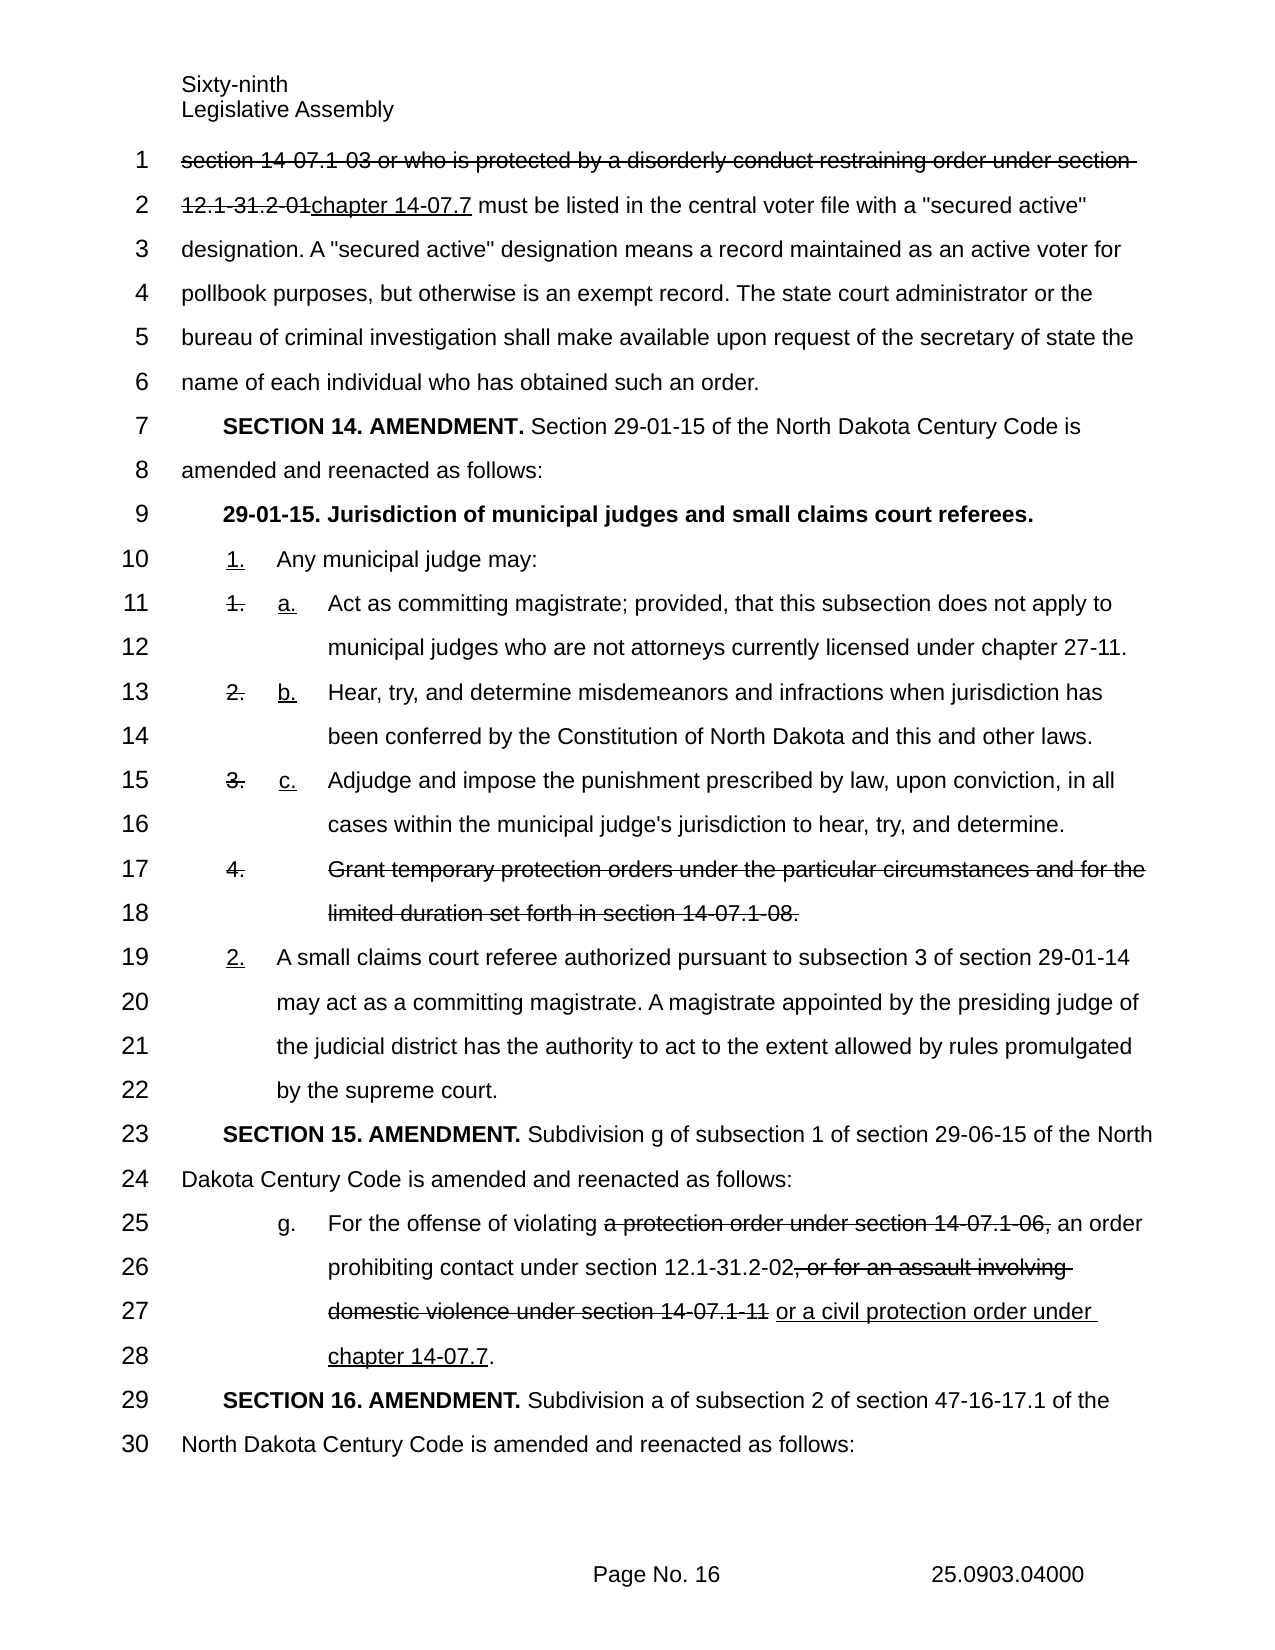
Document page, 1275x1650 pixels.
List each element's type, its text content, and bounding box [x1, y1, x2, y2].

text 1. a. Act as committing magistrate; provided, that this subsection does not apply to municipal judges who are not attorneys currently licensed under chapter 27‑11. [181, 576, 1154, 664]
text 4. Grant temporary protection orders under the particular circumstances and for the limited duration set forth in section 14‑07.1‑08. [181, 842, 1154, 930]
text 1. Any municipal judge may: [181, 532, 1154, 576]
text 2. A small claims court referee authorized pursuant to subsection 3 of section 29‑01‑14 may act as a committing magistrate. A magistrate appointed by the presiding judge of the judicial district has the authority to act to the extent allowed by rules promulgated by the supreme court. [181, 930, 1154, 1107]
text 3. c. Adjudge and impose the punishment prescribed by law, upon conviction, in all cases within the municipal judge's jurisdiction to hear, try, and determine. [181, 753, 1154, 842]
text SECTION 16. AMENDMENT. Subdivision a of subsection 2 of section 47‑16‑17.1 of the North Dakota Century Code is amended and reenacted as follows: [181, 1373, 1154, 1461]
text 2. b. Hear, try, and determine misdemeanors and infractions when jurisdiction has been conferred by the Constitution of North Dakota and this and other laws. [181, 664, 1154, 753]
text SECTION 15. AMENDMENT. Subdivision g of subsection 1 of section 29‑06‑15 of the North Dakota Century Code is amended and reenacted as follows: [181, 1107, 1154, 1196]
text g. For the offense of violating a protection order under section 14‑07.1‑06, an order prohibiting contact under section 12.1‑31.2‑02, or for an assault involving domestic violence under section 14‑07.1‑11 or a civil protection order under chapter 14‑07.7. [181, 1196, 1154, 1373]
subtitle 29‑01‑15. Jurisdiction of municipal judges and small claims court referees. [181, 487, 1154, 532]
text SECTION 14. AMENDMENT. Section 29‑01‑15 of the North Dakota Century Code is amended and reenacted as follows: [181, 399, 1154, 487]
text section 14‑07.1‑03 or who is protected by a disorderly conduct restraining order under section 12.1‑31.2‑01chapter 14-07.7 must be listed in the central voter file with a "secured active" designation. A "secured active" designation means a record maintained as an active voter for pollbook purposes, but otherwise is an exempt record. The state court administrator or the bureau of criminal investigation shall make available upon request of the secretary of state the name of each individual who has obtained such an order. [181, 133, 1154, 399]
